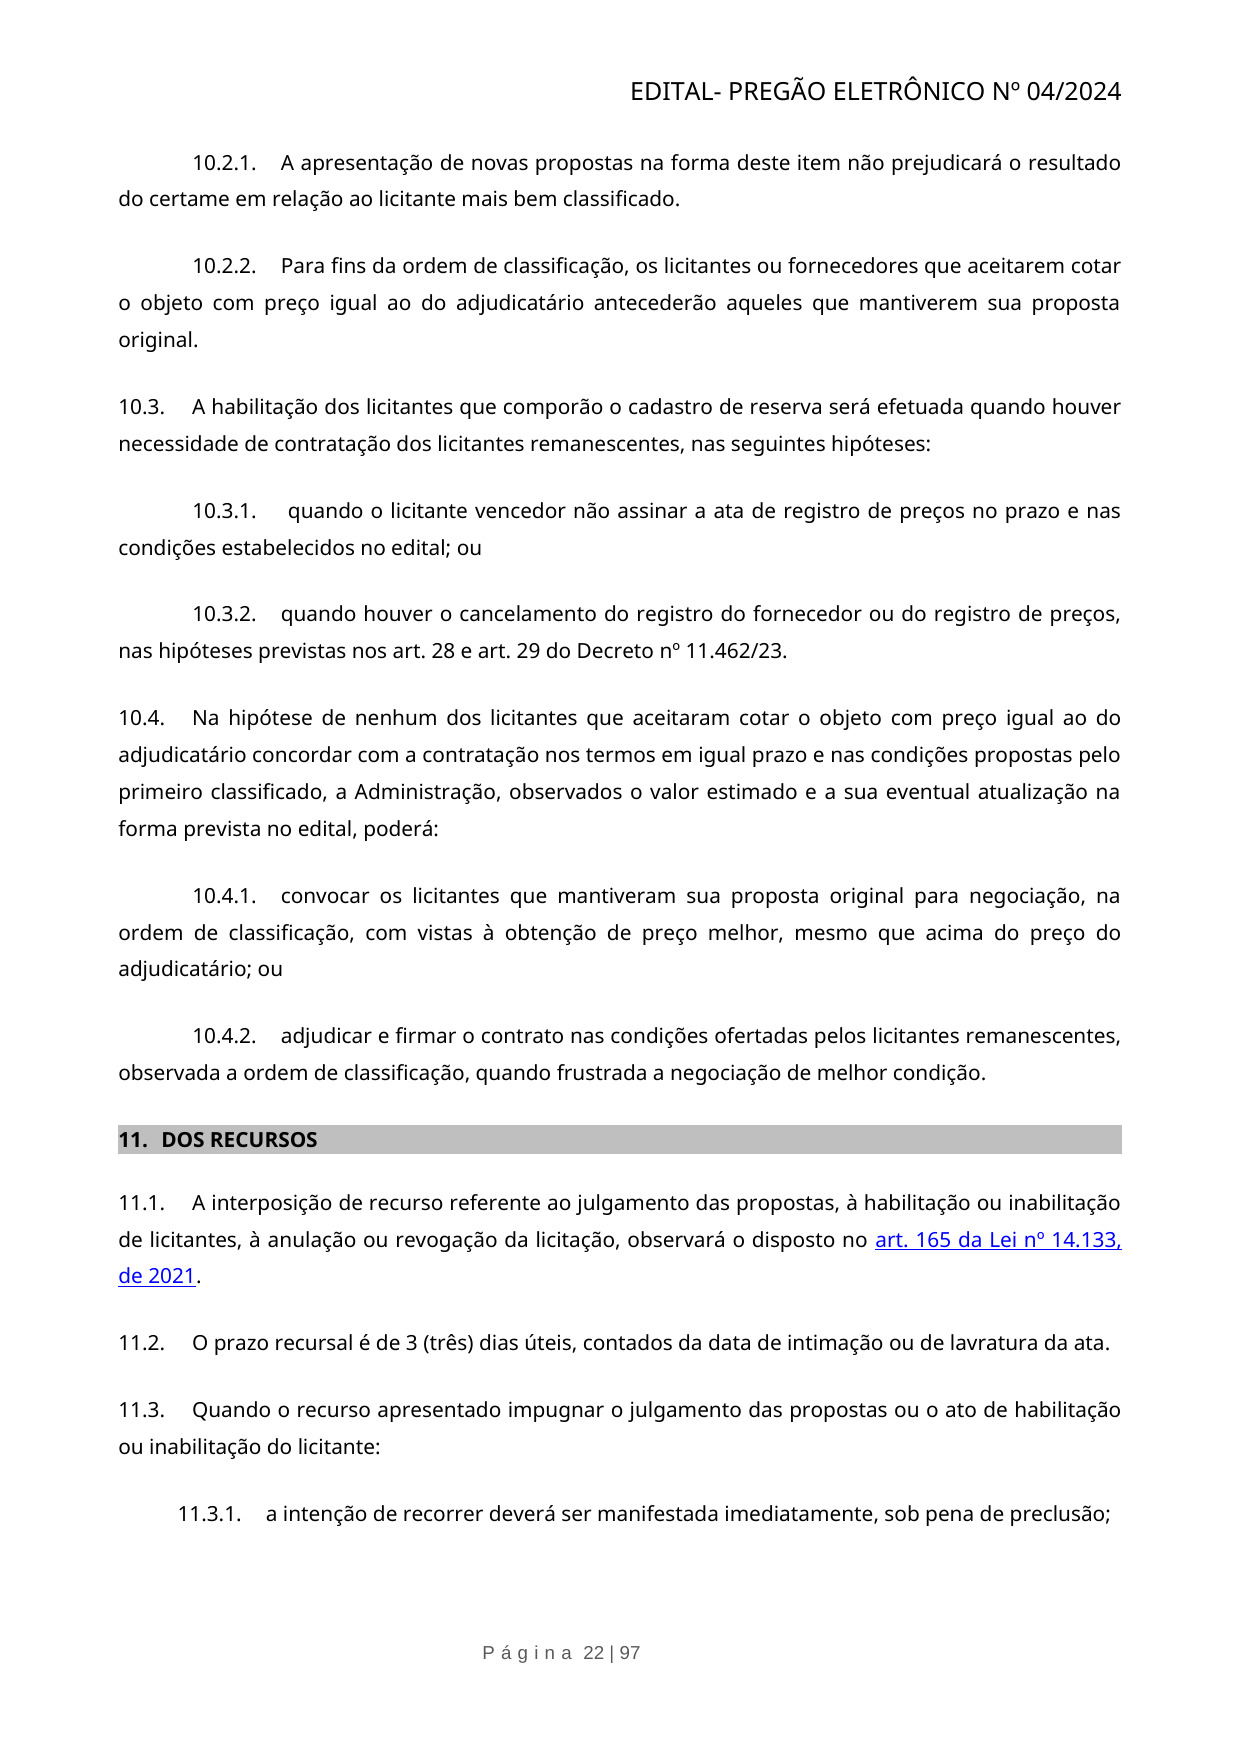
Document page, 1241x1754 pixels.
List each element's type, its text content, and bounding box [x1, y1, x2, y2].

list O prazo recursal é de 3 (três) dias úteis, contados da data de intimação ou de lavratura da ata. [118, 1328, 1122, 1357]
list A interposição de recurso referente ao julgamento das propostas, à habilitação ou inabilitação de licitantes, à anulação ou revogação da licitação, observará o disposto no art. 165 da Lei nº 14.133, de 2021. [118, 1188, 1122, 1290]
list adjudicar e firmar o contrato nas condições ofertadas pelos licitantes remanescentes, observada a ordem de classificação, quando frustrada a negociação de melhor condição. [118, 1021, 1122, 1087]
list Na hipótese de nenhum dos licitantes que aceitaram cotar o objeto com preço igual ao do adjudicatário concordar com a contratação nos termos em igual prazo e nas condições propostas pelo primeiro classificado, a Administração, observados o valor estimado e a sua eventual atualização na forma prevista no edital, poderá: [118, 703, 1122, 842]
list quando o licitante vencedor não assinar a ata de registro de preços no prazo e nas condições estabelecidos no edital; ou [118, 496, 1122, 561]
list Para fins da ordem de classificação, os licitantes ou fornecedores que aceitarem cotar o objeto com preço igual ao do adjudicatário antecederão aqueles que mantiverem sua proposta original. [118, 251, 1122, 354]
list quando houver o cancelamento do registro do fornecedor ou do registro de preços, nas hipóteses previstas nos art. 28 e art. 29 do Decreto nº 11.462/23. [118, 599, 1122, 665]
subtitle DOS RECURSOS [118, 1125, 1122, 1154]
list a intenção de recorrer deverá ser manifestada imediatamente, sob pena de preclusão; [118, 1499, 1122, 1527]
list convocar os licitantes que mantiveram sua proposta original para negociação, na ordem de classificação, com vistas à obtenção de preço melhor, mesmo que acima do preço do adjudicatário; ou [118, 881, 1122, 983]
list A habilitação dos licitantes que comporão o cadastro de reserva será efetuada quando houver necessidade de contratação dos licitantes remanescentes, nas seguintes hipóteses: [118, 392, 1122, 457]
list A apresentação de novas propostas na forma deste item não prejudicará o resultado do certame em relação ao licitante mais bem classificado. [118, 148, 1122, 213]
list Quando o recurso apresentado impugnar o julgamento das propostas ou o ato de habilitação ou inabilitação do licitante: [118, 1395, 1122, 1461]
